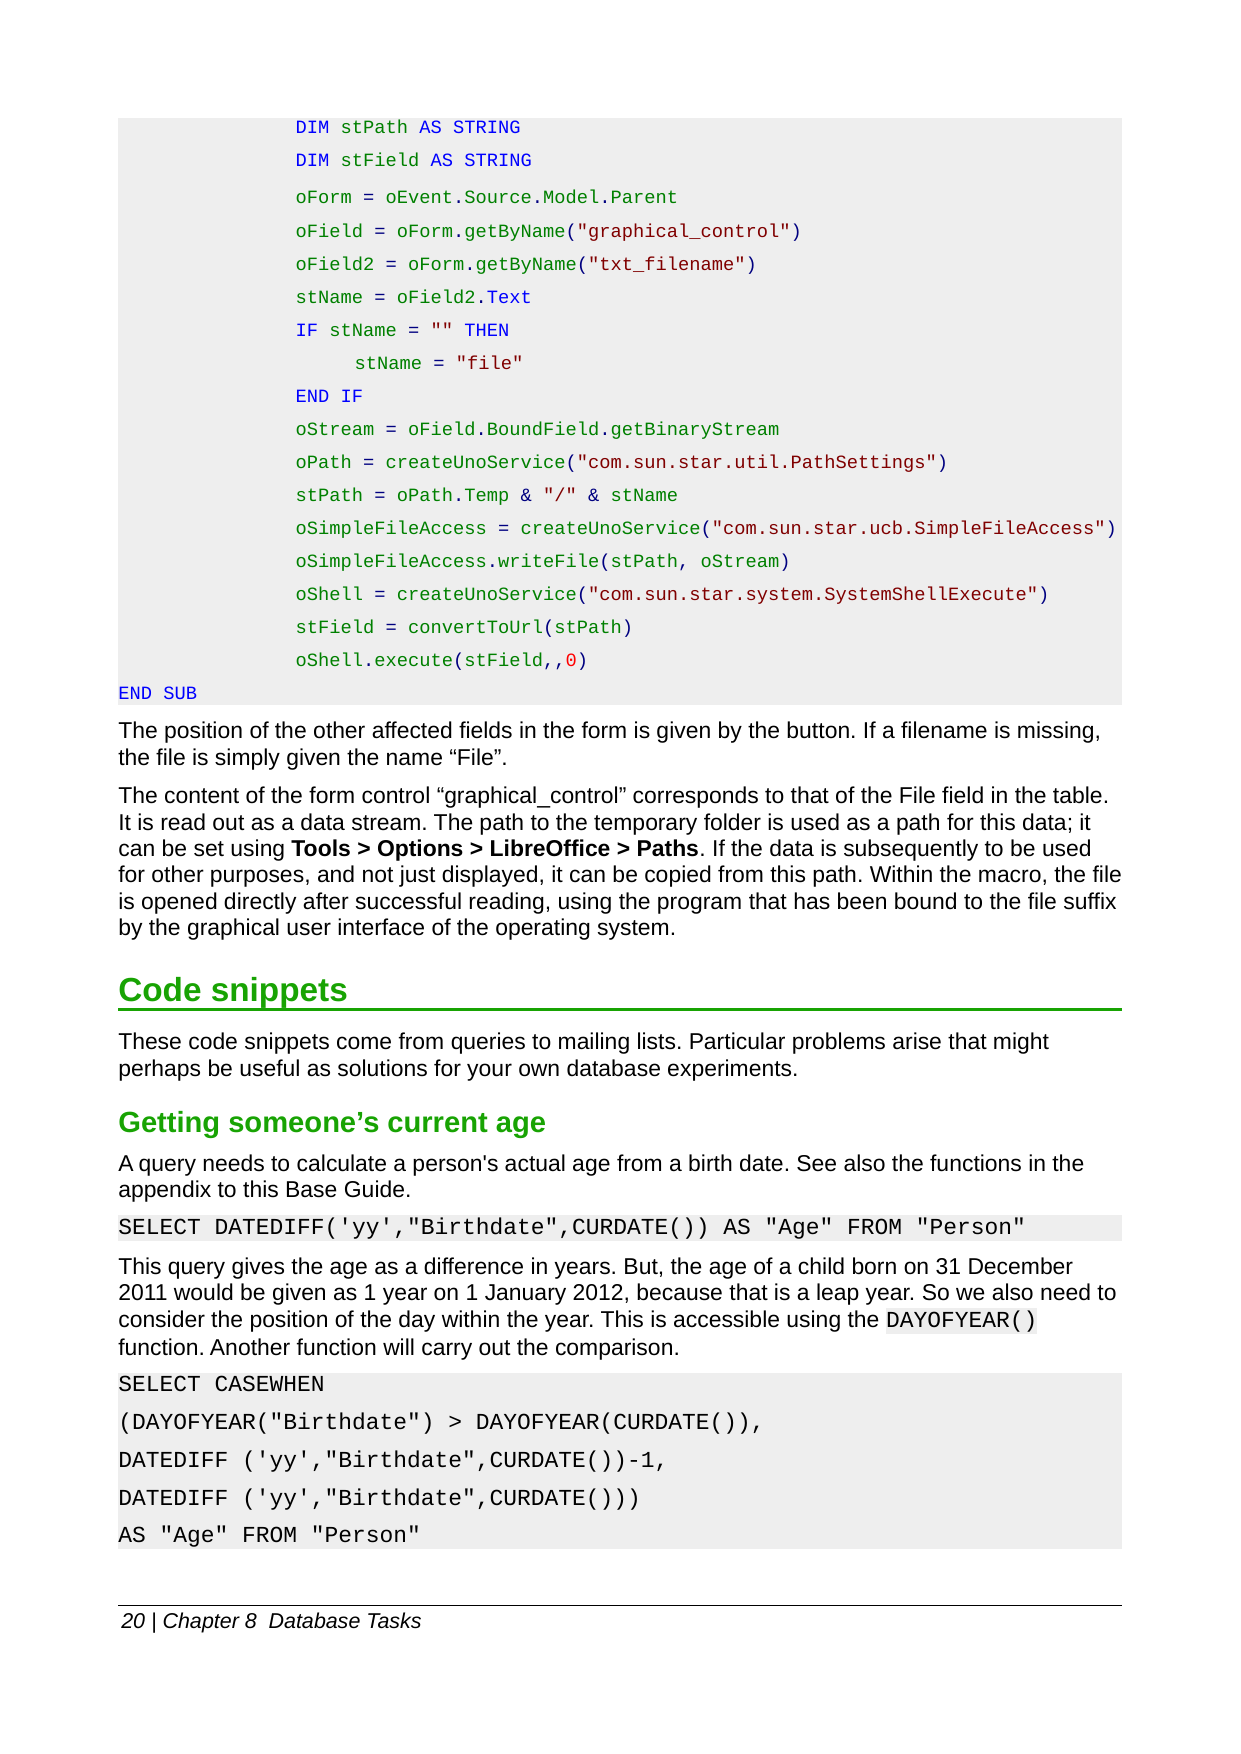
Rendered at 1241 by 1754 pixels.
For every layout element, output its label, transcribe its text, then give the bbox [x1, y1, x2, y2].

text (DAYOFYEAR("Birthdate") > DAYOFYEAR(CURDATE()), [118, 1410, 1122, 1436]
subtitle Code snippets [118, 970, 1122, 1008]
text stName = "file" [118, 354, 1122, 375]
text END IF [118, 387, 1122, 408]
text oField2 = oForm.getByName("txt_filename") [118, 255, 1122, 276]
text This query gives the age as a difference in years. But, the age of a child born on 31 December 2011 would be given as 1 year on 1 January 2012, because that is a leap year. So we also need to consider the position of the day within the year. This is accessible using the DAYOFYEAR() function. Another function will carry out the comparison. [118, 1253, 1122, 1360]
text IF stName = "" THEN [118, 321, 1122, 342]
text The content of the form control “graphical_control” corresponds to that of the File field in the table. It is read out as a data stream. The path to the temporary folder is used as a path for this data; it can be set using Tools > Options > LibreOffice > Paths. If the data is subsequently to be used for other purposes, and not just displayed, it can be copied from this path. Within the macro, the file is opened directly after successful reading, using the program that has been bound to the file suffix by the graphical user interface of the operating system. [118, 782, 1122, 941]
text DATEDIFF ('yy',"Birthdate",CURDATE())-1, [118, 1448, 1122, 1474]
text oShell = createUnoService("com.sun.star.system.SystemShellExecute") [118, 585, 1122, 606]
text END SUB [118, 684, 1122, 705]
subtitle Getting someone’s current age [118, 1104, 1122, 1138]
text The position of the other affected fields in the form is given by the button. If a filename is missing, the file is simply given the name “File”. [118, 717, 1122, 770]
text oField = oForm.getByName("graphical_control") [118, 222, 1122, 243]
text A query needs to calculate a person's actual age from a birth date. See also the functions in the appendix to this Base Guide. [118, 1150, 1122, 1203]
text SELECT CASEWHEN [118, 1373, 1122, 1399]
text stField = convertToUrl(stPath) [118, 618, 1122, 639]
text SELECT DATEDIFF('yy',"Birthdate",CURDATE()) AS "Age" FROM "Person" [118, 1215, 1122, 1241]
text stName = oField2.Text [118, 288, 1122, 309]
text oPath = createUnoService("com.sun.star.util.PathSettings") [118, 453, 1122, 474]
text oSimpleFileAccess = createUnoService("com.sun.star.ucb.SimpleFileAccess") [118, 519, 1122, 540]
text oForm = oEvent.Source.Model.Parent [118, 184, 1122, 210]
text oShell.execute(stField,,0) [118, 651, 1122, 672]
text oSimpleFileAccess.writeFile(stPath, oStream) [118, 552, 1122, 573]
text oStream = oField.BoundField.getBinaryStream [118, 420, 1122, 441]
text These code snippets come from queries to mailing lists. Particular problems arise that might perhaps be useful as solutions for your own database experiments. [118, 1028, 1122, 1081]
text stPath = oPath.Temp & "/" & stName [118, 486, 1122, 507]
text DIM stField AS STRING [118, 151, 1122, 172]
text AS "Age" FROM "Person" [118, 1523, 1122, 1549]
text DATEDIFF ('yy',"Birthdate",CURDATE())) [118, 1486, 1122, 1512]
text DIM stPath AS STRING [118, 118, 1122, 139]
